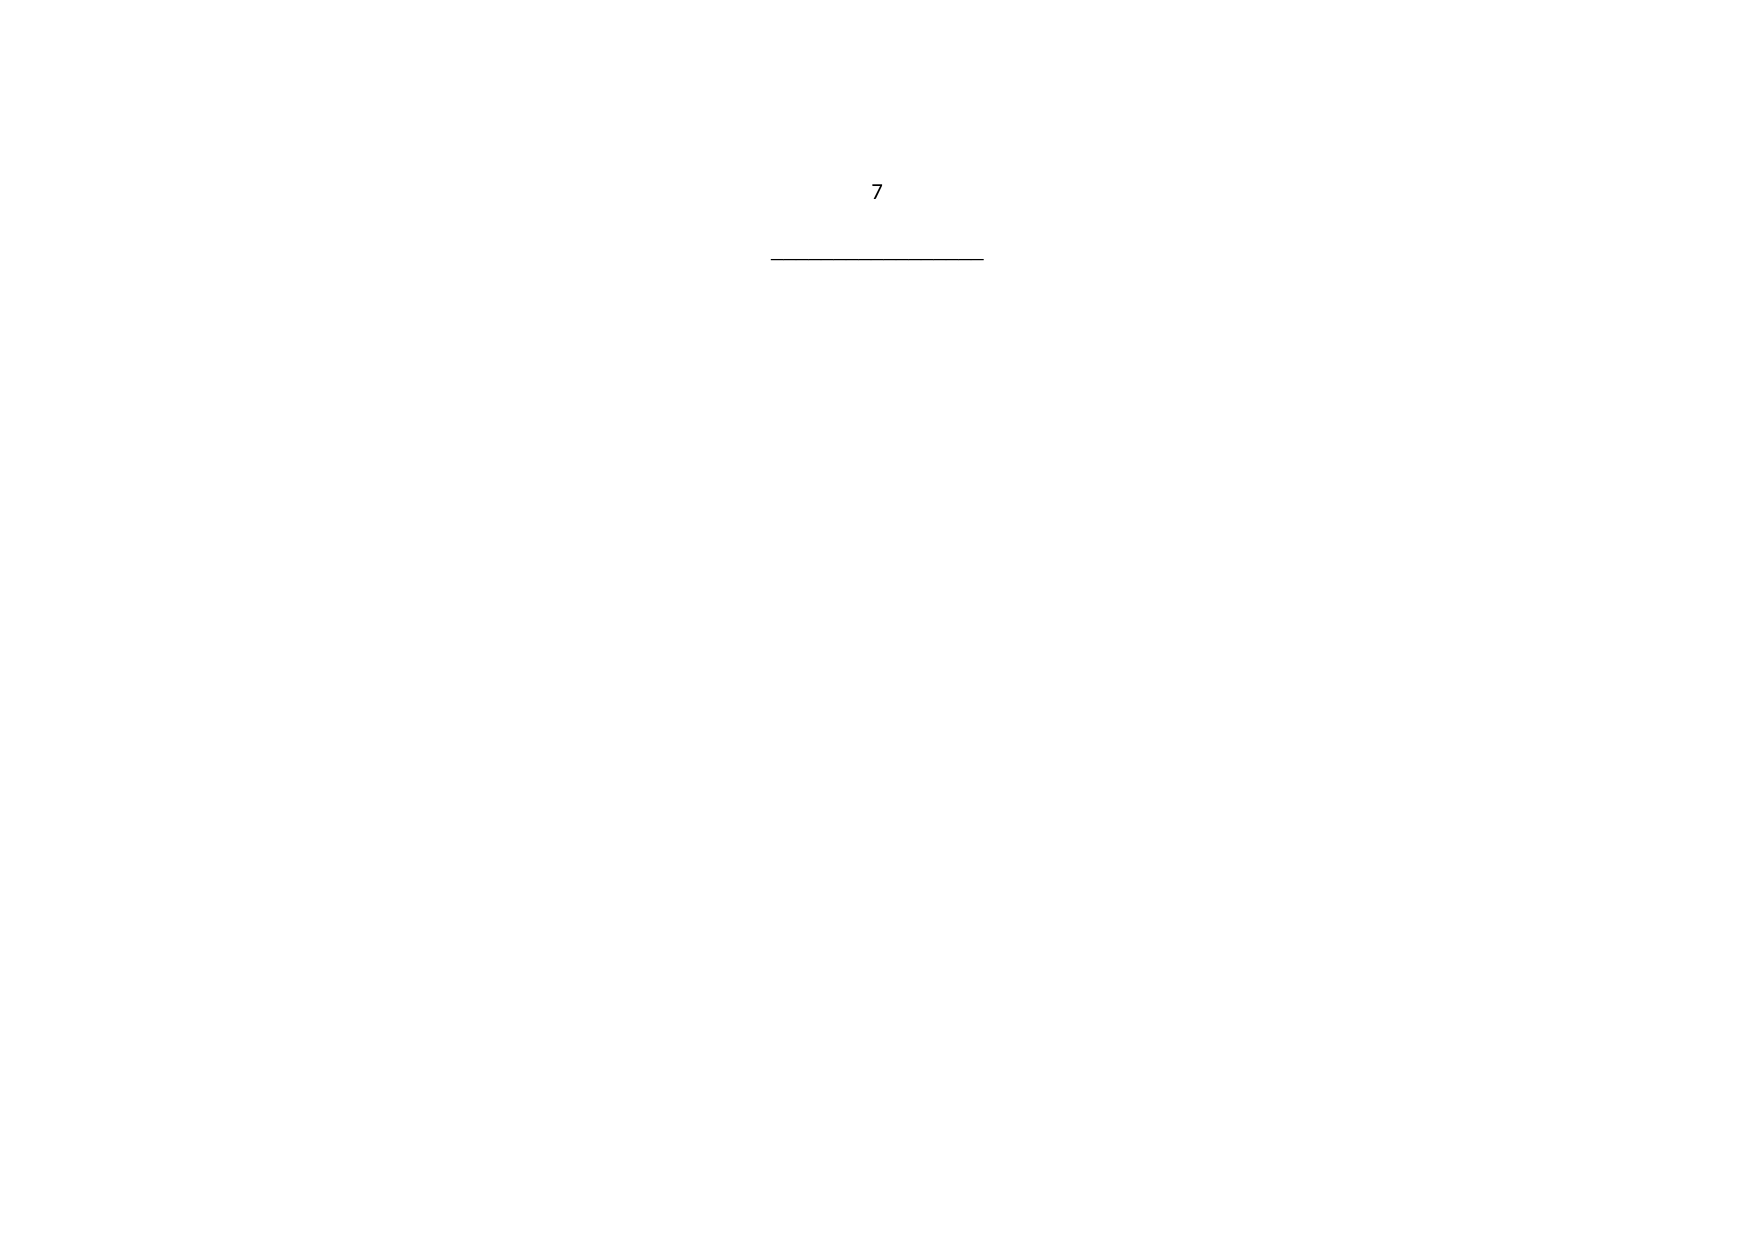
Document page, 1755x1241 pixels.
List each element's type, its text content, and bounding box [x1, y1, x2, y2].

text _________________ [118, 234, 1636, 263]
